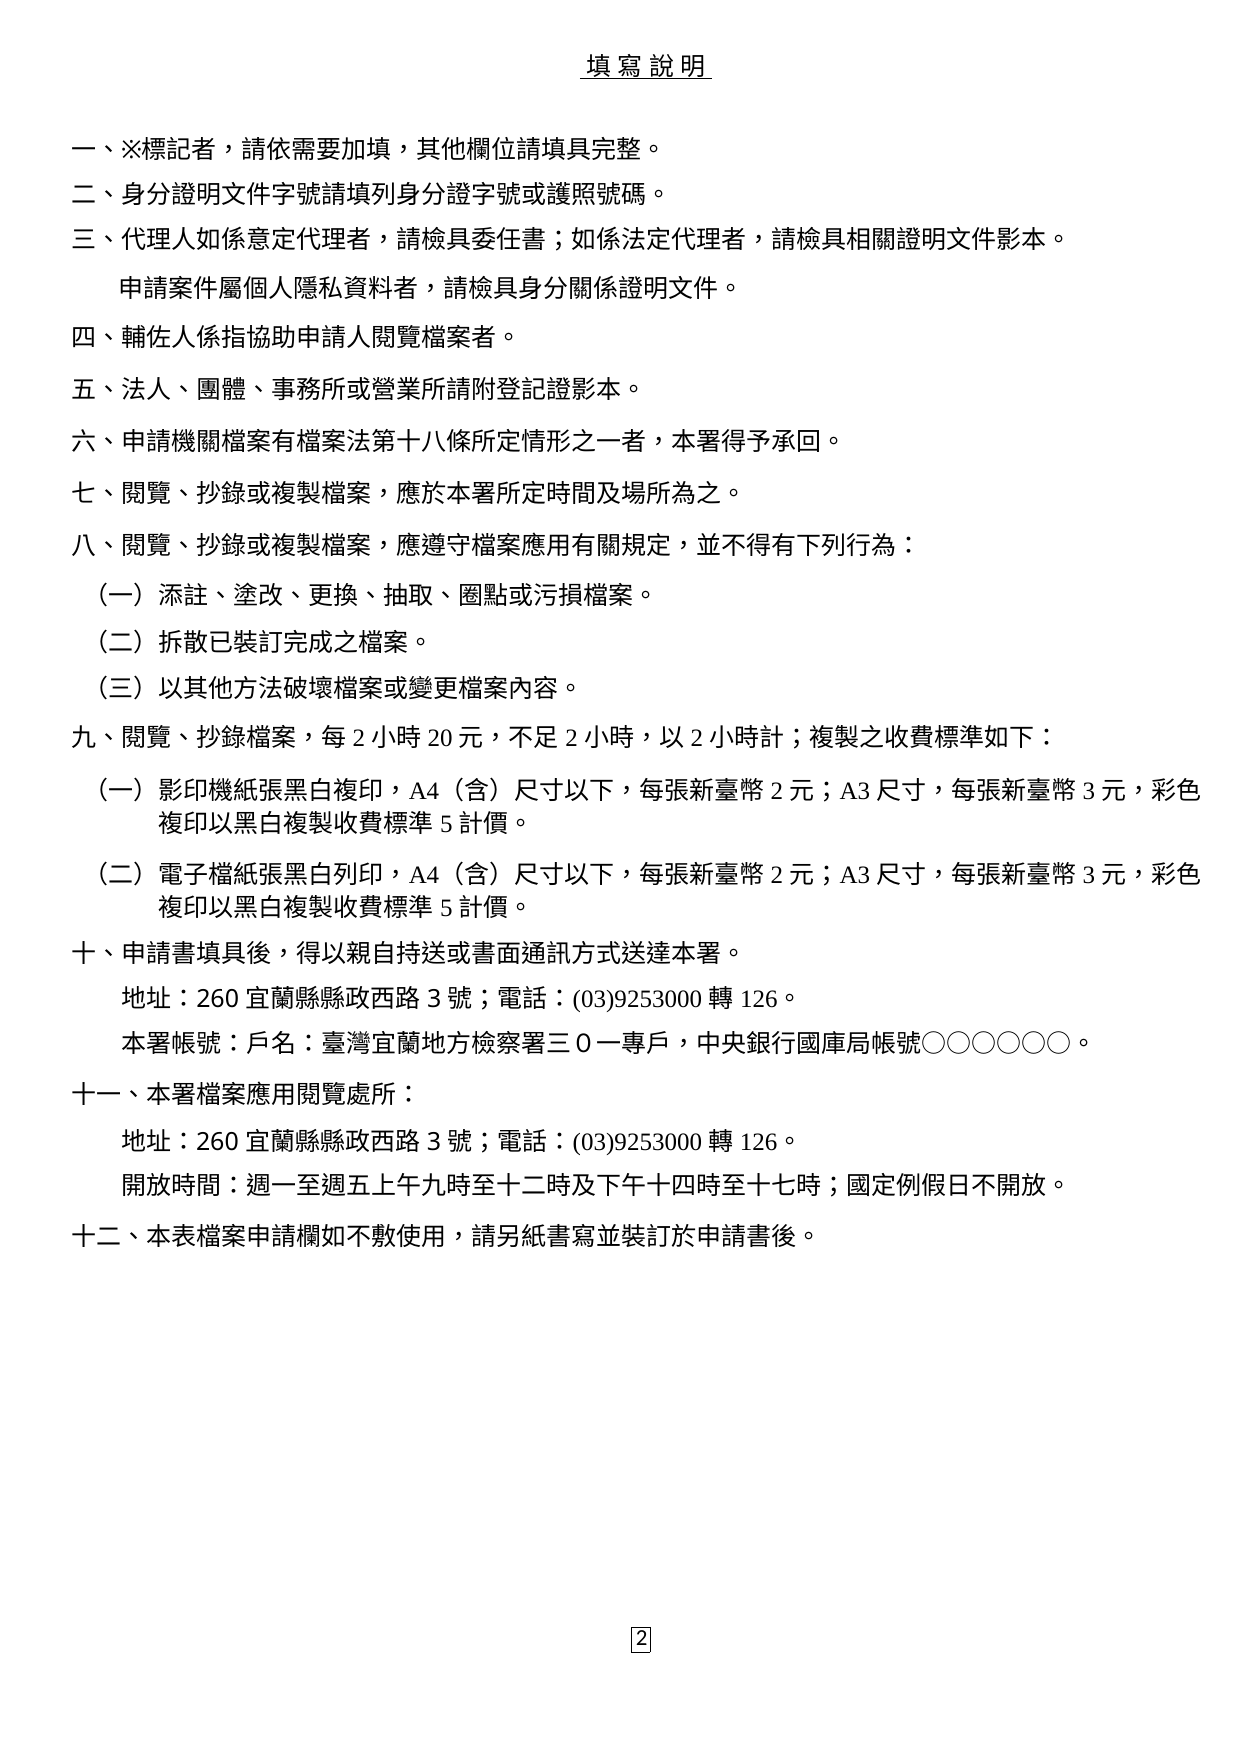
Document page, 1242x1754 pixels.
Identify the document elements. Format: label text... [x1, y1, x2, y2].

text 七、閱覽、抄錄或複製檔案，應於本署所定時間及場所為之。 [71, 473, 930, 510]
text 地址：260 宜蘭縣縣政西路 3 號；電話：(03)9253000 轉 126。 本署帳號：戶名：臺灣宜蘭地方檢察署三０一專戶，中央銀行國庫局帳號○○○○○○。 [121, 981, 1217, 1059]
text （二）電子檔紙張黑白列印，A4（含）尺寸以下，每張新臺幣 2 元；A3 尺寸，每張新臺幣 3 元，彩色 複印以黑白複製收費標準 5 計價。 [83, 857, 1210, 922]
text 填 寫 說 明 [549, 44, 736, 80]
text 三、代理人如係意定代理者，請檢具委任書；如係法定代理者，請檢具相關證明文件影本。 [71, 221, 1080, 255]
text 五、法人、團體、事務所或營業所請附登記證影本。 [71, 369, 930, 405]
text 一、※標記者，請依需要加填，其他欄位請填具完整。 [71, 133, 1217, 164]
text 二、身分證明文件字號請填列身分證字號或護照號碼。 [71, 176, 1080, 210]
text 九、閱覽、抄錄檔案，每 2 小時 20 元，不足 2 小時，以 2 小時計；複製之收費標準如下： [71, 718, 1217, 754]
text （一）影印機紙張黑白複印，A4（含）尺寸以下，每張新臺幣 2 元；A3 尺寸，每張新臺幣 3 元，彩色 複印以黑白複製收費標準 5 計價。 [83, 774, 1210, 839]
text 申請案件屬個人隱私資料者，請檢具身分關係證明文件。 [71, 271, 930, 304]
text 十一、本署檔案應用閱覽處所： [71, 1074, 1217, 1111]
text （一）添註、塗改、更換、抽取、圈點或污損檔案。 [83, 578, 1217, 612]
text 八、閱覽、抄錄或複製檔案，應遵守檔案應用有關規定，並不得有下列行為： [71, 526, 930, 562]
text 六、申請機關檔案有檔案法第十八條所定情形之一者，本署得予承回。 [71, 421, 930, 457]
text 十、申請書填具後，得以親自持送或書面通訊方式送達本署。 [71, 933, 1217, 970]
text 十二、本表檔案申請欄如不敷使用，請另紙書寫並裝訂於申請書後。 [71, 1217, 1217, 1253]
text （二）拆散已裝訂完成之檔案。 [83, 624, 1217, 658]
text 地址：260 宜蘭縣縣政西路 3 號；電話：(03)9253000 轉 126。 開放時間：週一至週五上午九時至十二時及下午十四時至十七時；國定例假日不開放。 [121, 1123, 1080, 1202]
text （三）以其他方法破壞檔案或變更檔案內容。 [83, 671, 1217, 705]
text 四、輔佐人係指協助申請人閱覽檔案者。 [71, 320, 930, 354]
